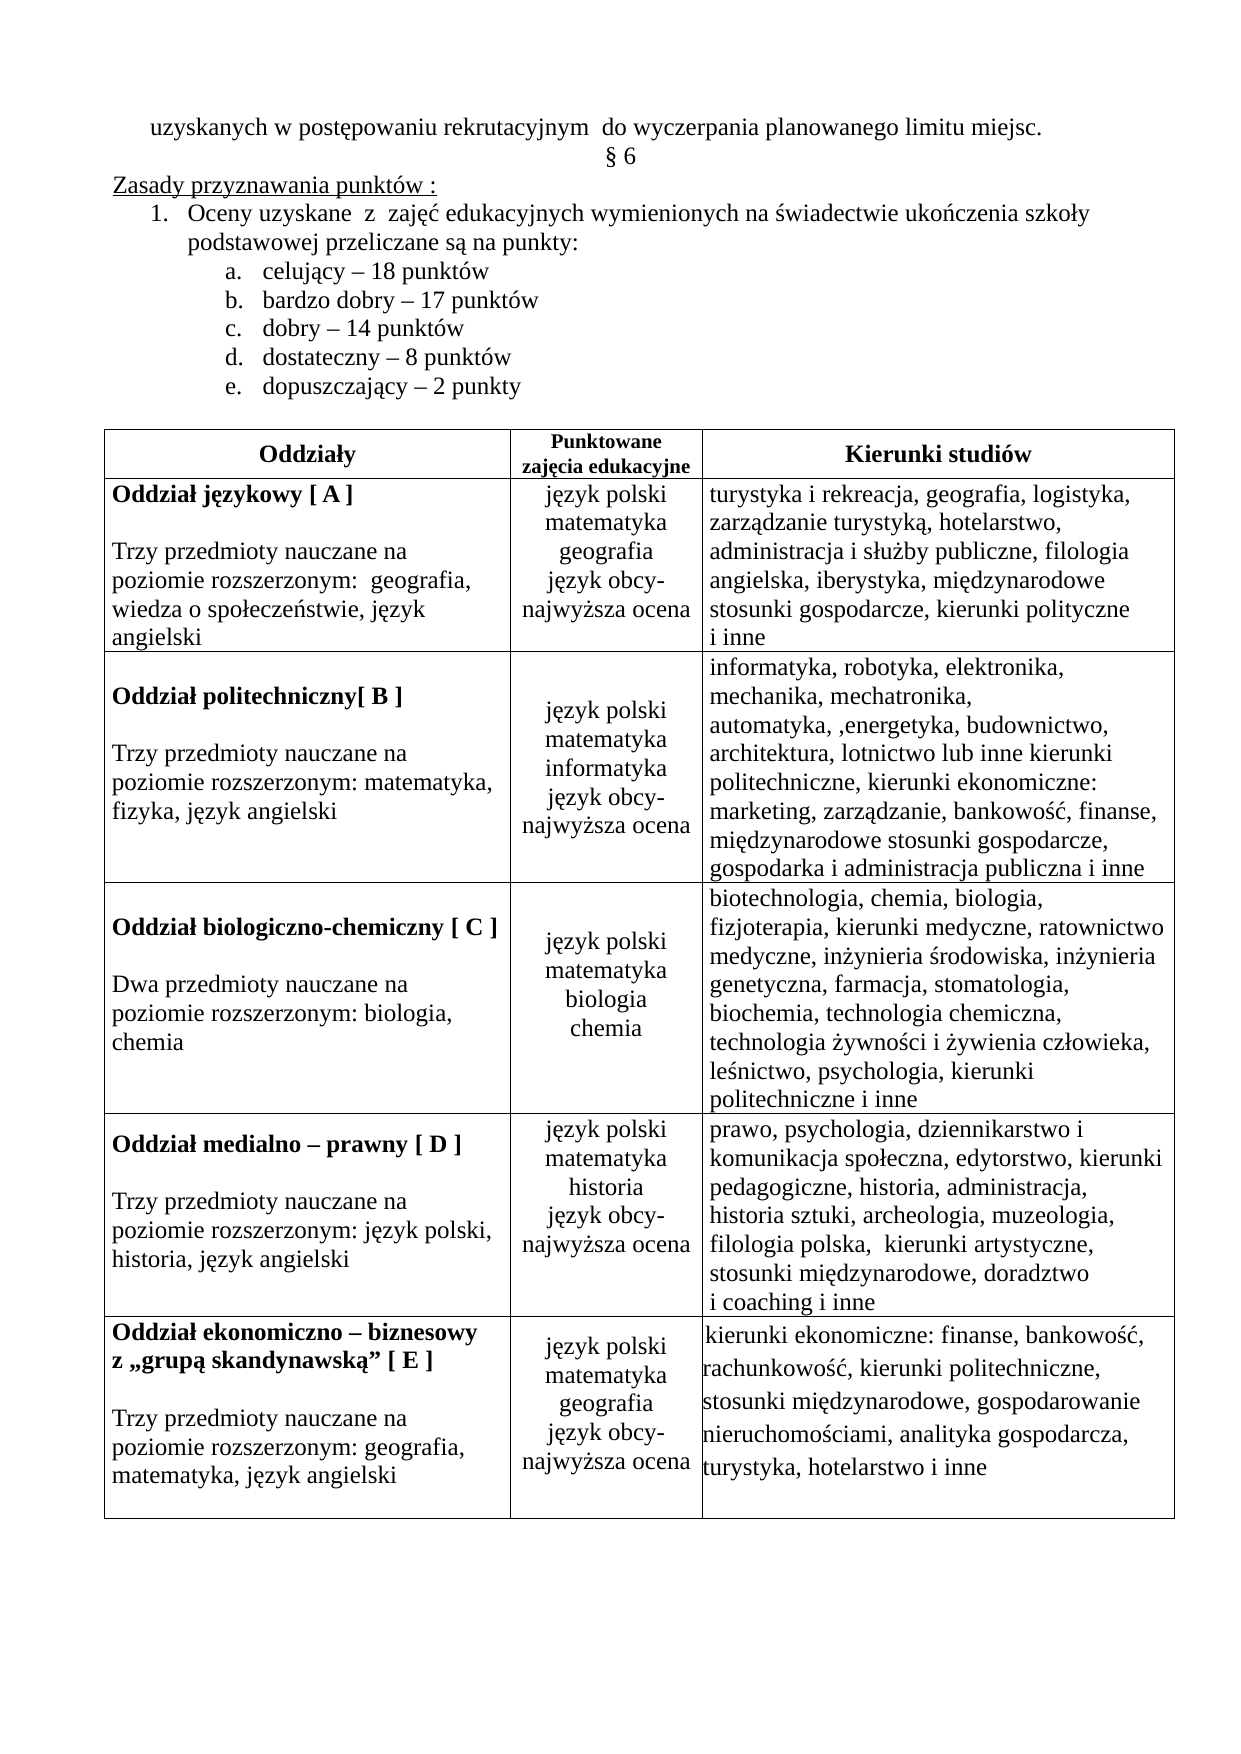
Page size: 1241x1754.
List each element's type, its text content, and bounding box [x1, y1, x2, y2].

list dostateczny – 8 punktów [225, 342, 1128, 371]
table_cell język polski matematyka geografia język obcy- najwyższa ocena [511, 479, 702, 651]
table_cell Oddział językowy [ A ] Trzy przedmioty nauczane na poziomie rozszerzonym: geografia, wiedza o społeczeństwie, język angielski [105, 479, 510, 651]
table_cell turystyka i rekreacja, geografia, logistyka, zarządzanie turystyką, hotelarstwo, administracja i służby publiczne, filologia angielska, iberystyka, międzynarodowe stosunki gospodarcze, kierunki polityczne i inne [703, 479, 1174, 651]
list bardzo dobry – 17 punktów [225, 285, 1128, 313]
table_cell biotechnologia, chemia, biologia, fizjoterapia, kierunki medyczne, ratownictwo medyczne, inżynieria środowiska, inżynieria genetyczna, farmacja, stomatologia, biochemia, technologia chemiczna, technologia żywności i żywienia człowieka, leśnictwo, psychologia, kierunki politechniczne i inne [703, 883, 1174, 1113]
table_cell język polski matematyka biologia chemia [511, 883, 702, 1113]
table_cell Oddział biologiczno-chemiczny [ C ] Dwa przedmioty nauczane na poziomie rozszerzonym: biologia, chemia [105, 883, 510, 1113]
table_cell Oddział politechniczny[ B ] Trzy przedmioty nauczane na poziomie rozszerzonym: matematyka, fizyka, język angielski [105, 652, 510, 882]
list Oceny uzyskane z zajęć edukacyjnych wymienionych na świadectwie ukończenia szkoły podstawowej przeliczane są na punkty: [150, 198, 1128, 256]
table_cell język polski matematyka informatyka język obcy-najwyższa ocena [511, 652, 702, 882]
list celujący – 18 punktów [225, 256, 1128, 285]
table_cell język polski matematyka historia język obcy- najwyższa ocena [511, 1114, 702, 1316]
list uzyskanych w postępowaniu rekrutacyjnym do wyczerpania planowanego limitu miejsc. [112, 112, 1128, 141]
list dopuszczający – 2 punkty [225, 371, 1128, 400]
list dobry – 14 punktów [225, 313, 1128, 342]
table_cell kierunki ekonomiczne: finanse, bankowość, rachunkowość, kierunki politechniczne, stosunki międzynarodowe, gospodarowanie nieruchomościami, analityka gospodarcza, turystyka, hotelarstwo i inne [703, 1317, 1174, 1518]
table_cell Oddział medialno – prawny [ D ] Trzy przedmioty nauczane na poziomie rozszerzonym: język polski, historia, język angielski [105, 1114, 510, 1316]
text § 6 [112, 141, 1128, 170]
table_header Oddziały [105, 430, 510, 478]
table_cell język polski matematyka geografia język obcy- najwyższa ocena [511, 1317, 702, 1518]
text Zasady przyznawania punktów : [112, 170, 1128, 198]
table_cell prawo, psychologia, dziennikarstwo i komunikacja społeczna, edytorstwo, kierunki pedagogiczne, historia, administracja, historia sztuki, archeologia, muzeologia, filologia polska, kierunki artystyczne, stosunki międzynarodowe, doradztwo i coaching i inne [703, 1114, 1174, 1316]
table_header Punktowane zajęcia edukacyjne [511, 430, 702, 478]
table_header Kierunki studiów [703, 430, 1174, 478]
table_cell Oddział ekonomiczno – biznesowy z „grupą skandynawską” [ E ] Trzy przedmioty nauczane na poziomie rozszerzonym: geografia, matematyka, język angielski [105, 1317, 510, 1518]
table_cell informatyka, robotyka, elektronika, mechanika, mechatronika, automatyka, ,energetyka, budownictwo, architektura, lotnictwo lub inne kierunki politechniczne, kierunki ekonomiczne: marketing, zarządzanie, bankowość, finanse, międzynarodowe stosunki gospodarcze, gospodarka i administracja publiczna i inne [703, 652, 1174, 882]
